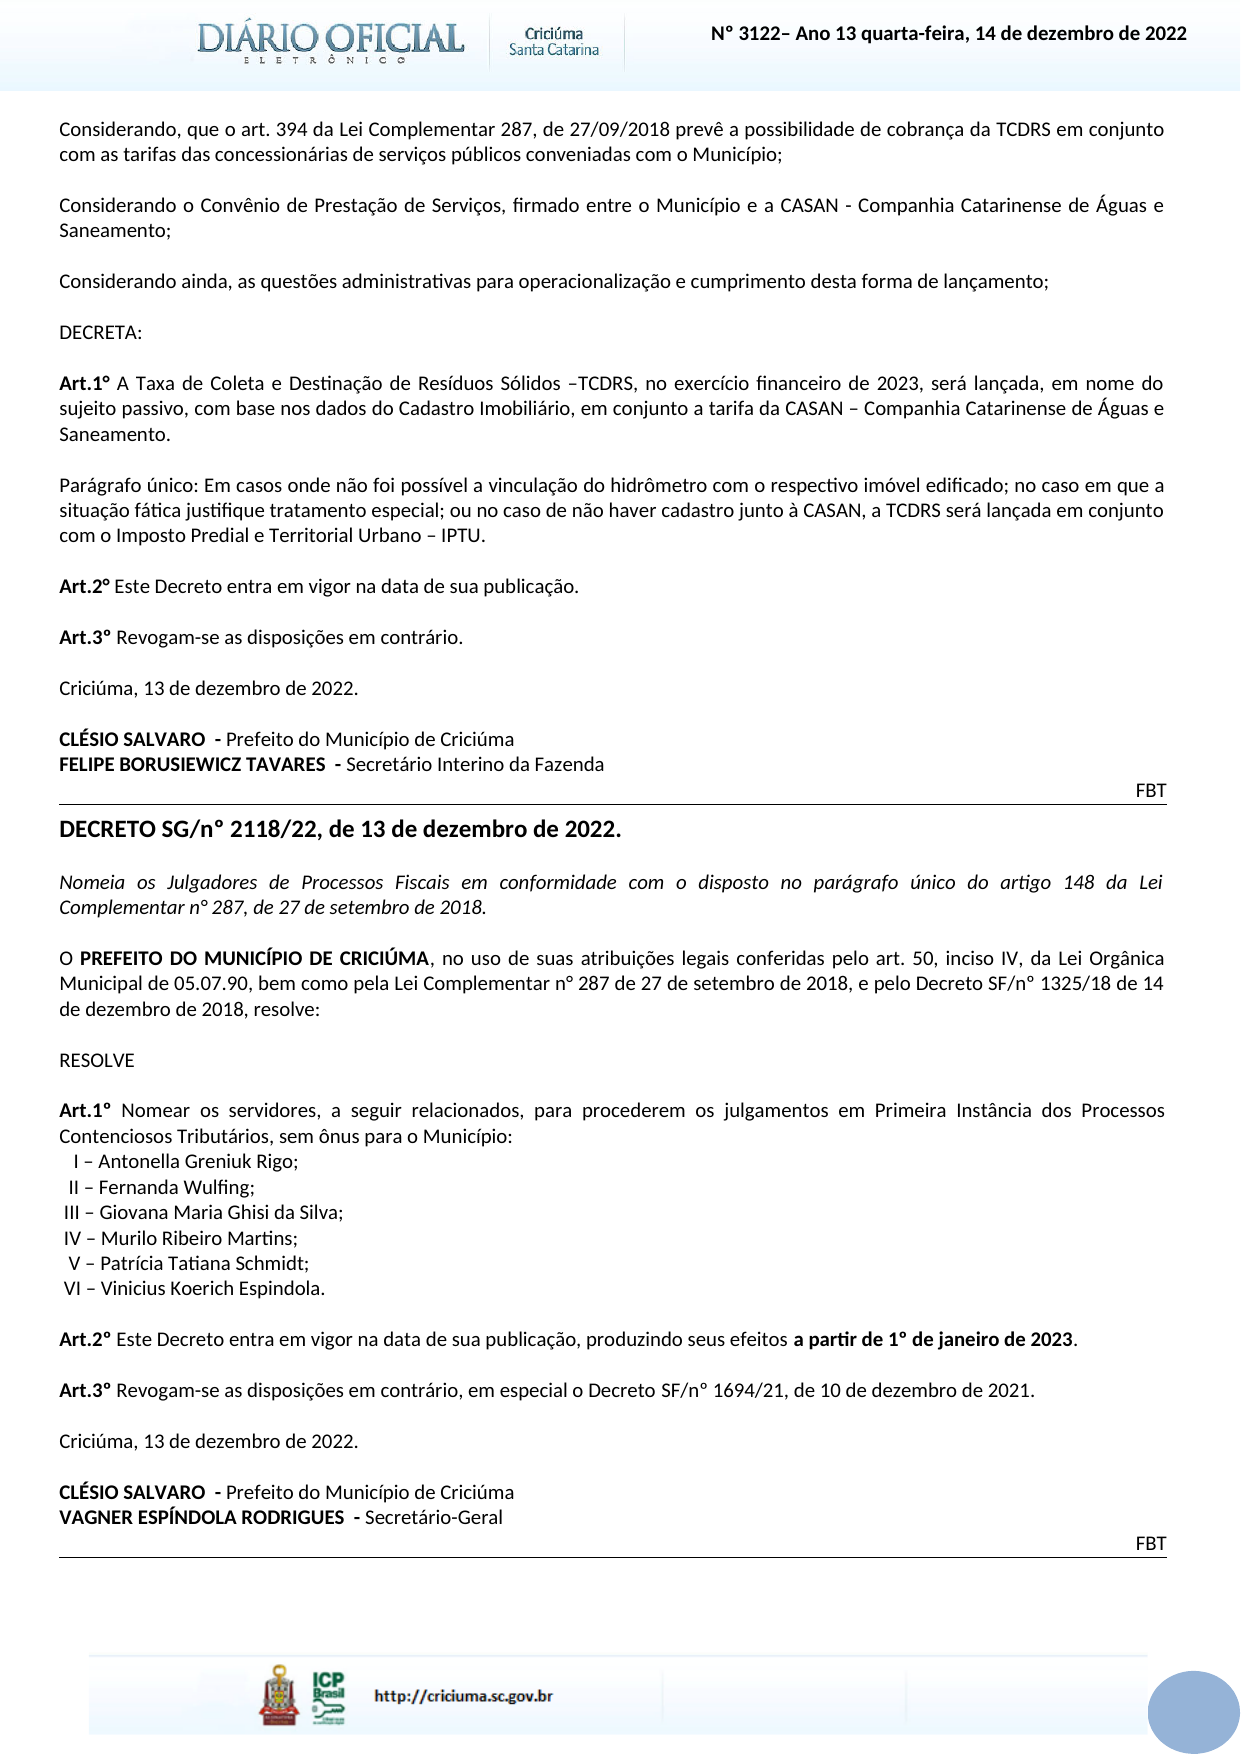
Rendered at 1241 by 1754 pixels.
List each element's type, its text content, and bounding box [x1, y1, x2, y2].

text IV – Murilo Ribeiro Martins; [59, 1225, 1167, 1250]
text Considerando, que o art. 394 da Lei Complementar 287, de 27/09/2018 prevê a possibilidade de cobrança da TCDRS em conjunto com as tarifas das concessionárias de serviços públicos conveniadas com o Município; [59, 116, 1167, 167]
text O PREFEITO DO MUNICÍPIO DE CRICIÚMA, no uso de suas atribuições legais conferidas pelo art. 50, inciso IV, da Lei Orgânica Municipal de 05.07.90, bem como pela Lei Complementar n° 287 de 27 de setembro de 2018, e pelo Decreto SF/nº 1325/18 de 14 de dezembro de 2018, resolve: [59, 945, 1167, 1021]
text Art.2° Este Decreto entra em vigor na data de sua publicação. [59, 573, 1167, 599]
text RESOLVE [59, 1047, 1167, 1072]
text CLÉSIO SALVARO - Prefeito do Município de Criciúma [59, 726, 1167, 751]
text VAGNER ESPÍNDOLA RODRIGUES - Secretário-Geral [59, 1504, 1167, 1530]
text FBT [59, 777, 1167, 804]
text Criciúma, 13 de dezembro de 2022. [59, 675, 1167, 701]
text II – Fernanda Wulfing; [59, 1174, 1167, 1199]
text Art.1º Nomear os servidores, a seguir relacionados, para procederem os julgamentos em Primeira Instância dos Processos Contenciosos Tributários, sem ônus para o Município: [59, 1098, 1167, 1148]
text Art.3º Revogam-se as disposições em contrário. [59, 624, 1167, 650]
text V – Patrícia Tatiana Schmidt; [59, 1250, 1167, 1276]
text Considerando o Convênio de Prestação de Serviços, firmado entre o Município e a CASAN - Companhia Catarinense de Águas e Saneamento; [59, 192, 1167, 243]
text DECRETO SG/nº 2118/22, de 13 de dezembro de 2022. [59, 813, 1167, 843]
text FELIPE BORUSIEWICZ TAVARES - Secretário Interino da Fazenda [59, 751, 1167, 777]
text Criciúma, 13 de dezembro de 2022. [59, 1428, 1167, 1453]
text VI – Vinicius Koerich Espindola. [59, 1276, 1167, 1301]
text Art.1° A Taxa de Coleta e Destinação de Resíduos Sólidos –TCDRS, no exercício financeiro de 2023, será lançada, em nome do sujeito passivo, com base nos dados do Cadastro Imobiliário, em conjunto a tarifa da CASAN – Companhia Catarinense de Águas e Saneamento. [59, 370, 1167, 446]
text Art.3º Revogam-se as disposições em contrário, em especial o Decreto SF/nº 1694/21, de 10 de dezembro de 2021. [59, 1377, 1167, 1403]
text CLÉSIO SALVARO - Prefeito do Município de Criciúma [59, 1479, 1167, 1504]
text III – Giovana Maria Ghisi da Silva; [59, 1199, 1167, 1225]
text DECRETA: [59, 319, 1167, 345]
text I – Antonella Greniuk Rigo; [59, 1148, 1167, 1174]
text Considerando ainda, as questões administrativas para operacionalização e cumprimento desta forma de lançamento; [59, 268, 1167, 294]
text Art.2º Este Decreto entra em vigor na data de sua publicação, produzindo seus efeitos a partir de 1º de janeiro de 2023. [59, 1326, 1167, 1352]
text FBT [59, 1530, 1167, 1557]
text Parágrafo único: Em casos onde não foi possível a vinculação do hidrômetro com o respectivo imóvel edificado; no caso em que a situação fática justifique tratamento especial; ou no caso de não haver cadastro junto à CASAN, a TCDRS será lançada em conjunto com o Imposto Predial e Territorial Urbano – IPTU. [59, 472, 1167, 548]
text Nomeia os Julgadores de Processos Fiscais em conformidade com o disposto no parágrafo único do artigo 148 da Lei Complementar n° 287, de 27 de setembro de 2018. [59, 869, 1167, 920]
